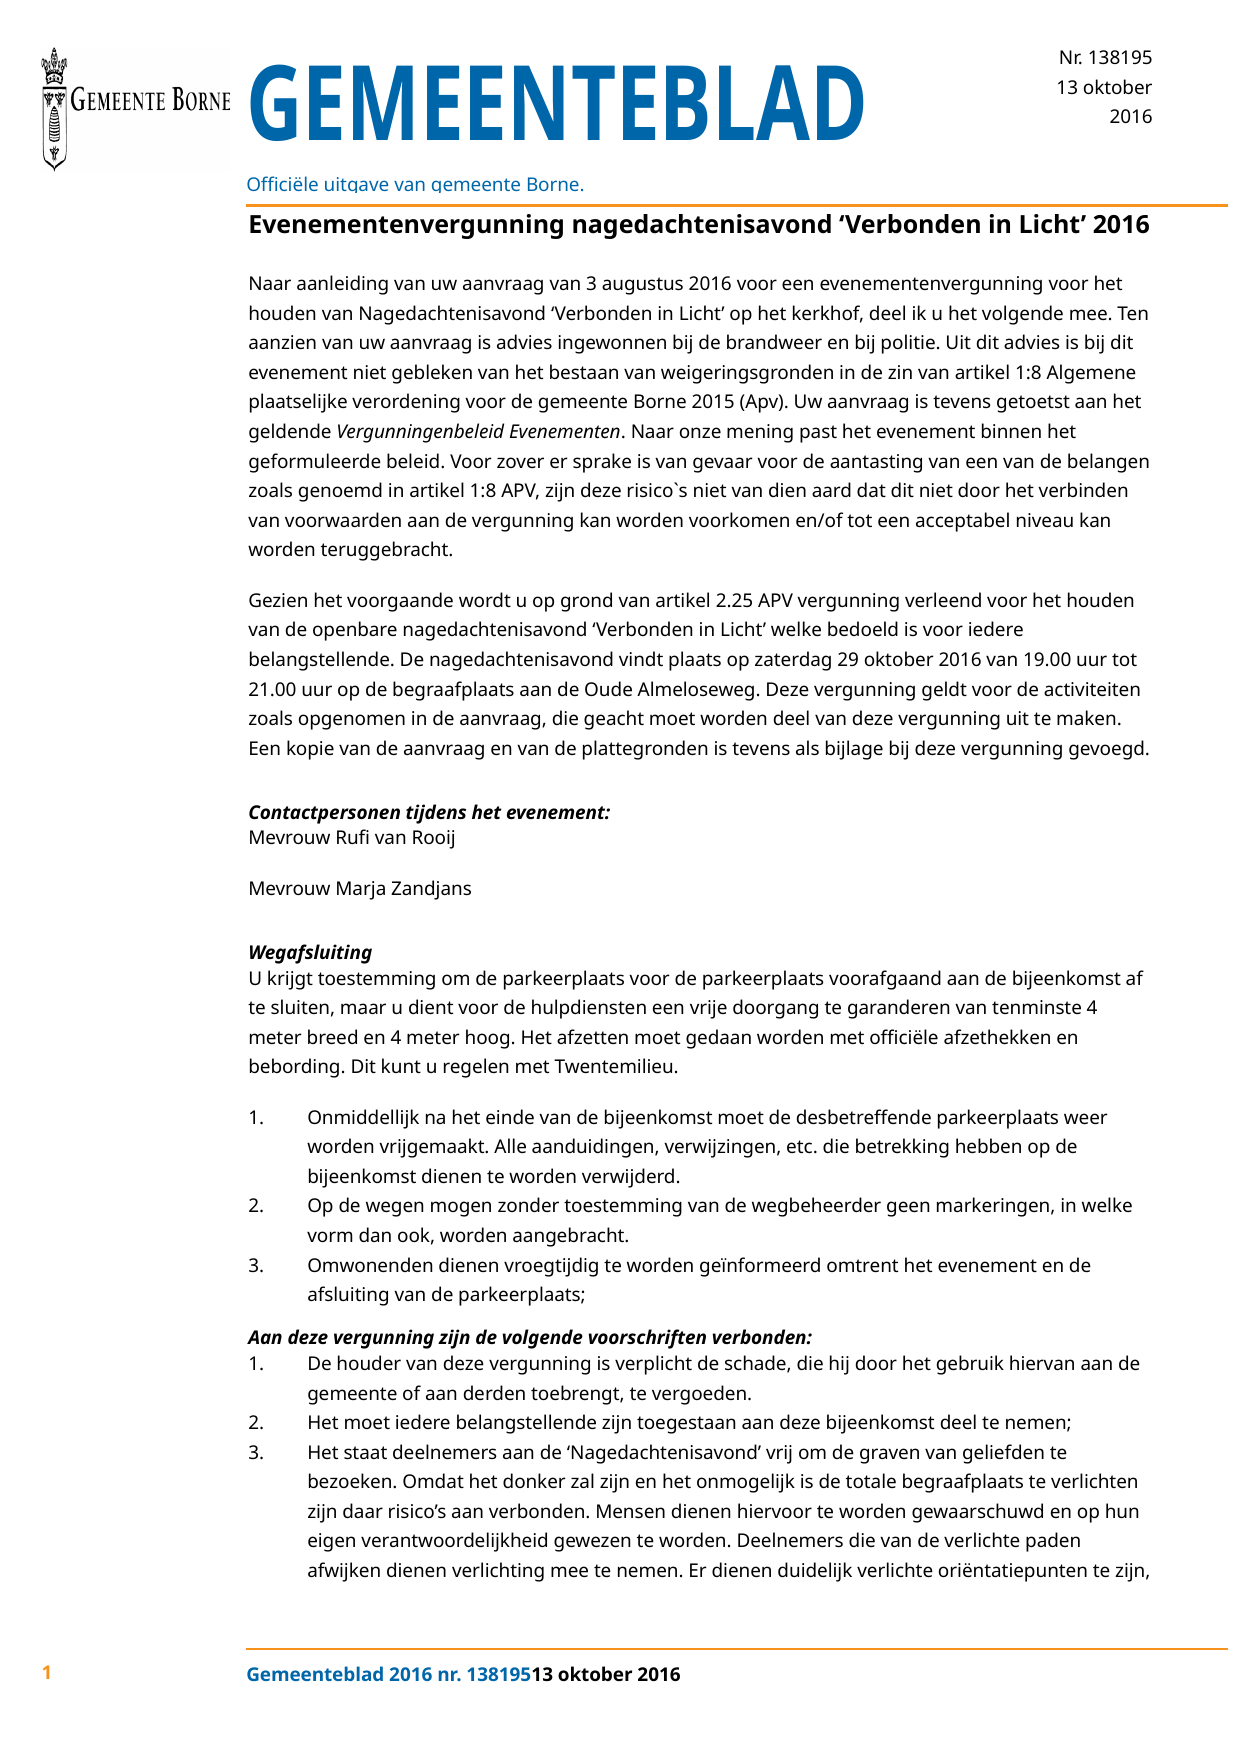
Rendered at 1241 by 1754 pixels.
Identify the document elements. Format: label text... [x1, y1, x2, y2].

text Aan deze vergunning zijn de volgende voorschriften verbonden: [248, 1324, 1152, 1350]
list Omwonenden dienen vroegtijdig te worden geïnformeerd omtrent het evenement en de afsluiting van de parkeerplaats; [248, 1252, 1152, 1307]
text Evenementenvergunning nagedachtenisavond ‘Verbonden in Licht’ 2016 [248, 207, 1152, 241]
text Gezien het voorgaande wordt u op grond van artikel 2.25 APV vergunning verleend voor het houden van de openbare nagedachtenisavond ‘Verbonden in Licht’ welke bedoeld is voor iedere belangstellende. De nagedachtenisavond vindt plaats op zaterdag 29 oktober 2016 van 19.00 uur tot 21.00 uur op de begraafplaats aan de Oude Almeloseweg. Deze vergunning geldt voor de activiteiten zoals opgenomen in de aanvraag, die geacht moet worden deel van deze vergunning uit te maken. Een kopie van de aanvraag en van de plattegronden is tevens als bijlage bij deze vergunning gevoegd. [248, 587, 1152, 761]
list Onmiddellijk na het einde van de bijeenkomst moet de desbetreffende parkeerplaats weer worden vrijgemaakt. Alle aanduidingen, verwijzingen, etc. die betrekking hebben op de bijeenkomst dienen te worden verwijderd. [248, 1104, 1152, 1189]
text Contactpersonen tijdens het evenement: [248, 799, 1152, 824]
picture [41, 47, 231, 172]
list De houder van deze vergunning is verplicht de schade, die hij door het gebruik hiervan aan de gemeente of aan derden toebrengt, te vergoeden. [248, 1350, 1152, 1406]
list Het moet iedere belangstellende zijn toegestaan aan deze bijeenkomst deel te nemen; [248, 1409, 1152, 1435]
text Wegafsluiting [248, 939, 1152, 965]
text Naar aanleiding van uw aanvraag van 3 augustus 2016 voor een evenementenvergunning voor het houden van Nagedachtenisavond ‘Verbonden in Licht’ op het kerkhof, deel ik u het volgende mee. Ten aanzien van uw aanvraag is advies ingewonnen bij de brandweer en bij politie. Uit dit advies is bij dit evenement niet gebleken van het bestaan van weigeringsgronden in de zin van artikel 1:8 Algemene plaatselijke verordening voor de gemeente Borne 2015 (Apv). Uw aanvraag is tevens getoetst aan het geldende Vergunningenbeleid Evenementen. Naar onze mening past het evenement binnen het geformuleerde beleid. Voor zover er sprake is van gevaar voor de aantasting van een van de belangen zoals genoemd in artikel 1:8 APV, zijn deze risico`s niet van dien aard dat dit niet door het verbinden van voorwaarden aan de vergunning kan worden voorkomen en/of tot een acceptabel niveau kan worden teruggebracht. [248, 270, 1152, 562]
list Op de wegen mogen zonder toestemming van de wegbeheerder geen markeringen, in welke vorm dan ook, worden aangebracht. [248, 1193, 1152, 1248]
list Het staat deelnemers aan de ‘Nagedachtenisavond’ vrij om de graven van geliefden te bezoeken. Omdat het donker zal zijn en het onmogelijk is de totale begraafplaats te verlichten zijn daar risico’s aan verbonden. Mensen dienen hiervoor te worden gewaarschuwd en op hun eigen verantwoordelijkheid gewezen te worden. Deelnemers die van de verlichte paden afwijken dienen verlichting mee te nemen. Er dienen duidelijk verlichte oriëntatiepunten te zijn, [248, 1439, 1152, 1583]
text Mevrouw Rufi van Rooij [248, 824, 1152, 850]
text U krijgt toestemming om de parkeerplaats voor de parkeerplaats voorafgaand aan de bijeenkomst af te sluiten, maar u dient voor de hulpdiensten een vrije doorgang te garanderen van tenminste 4 meter breed en 4 meter hoog. Het afzetten moet gedaan worden met officiële afzethekken en bebording. Dit kunt u regelen met Twentemilieu. [248, 965, 1152, 1079]
text Mevrouw Marja Zandjans [248, 875, 1152, 901]
